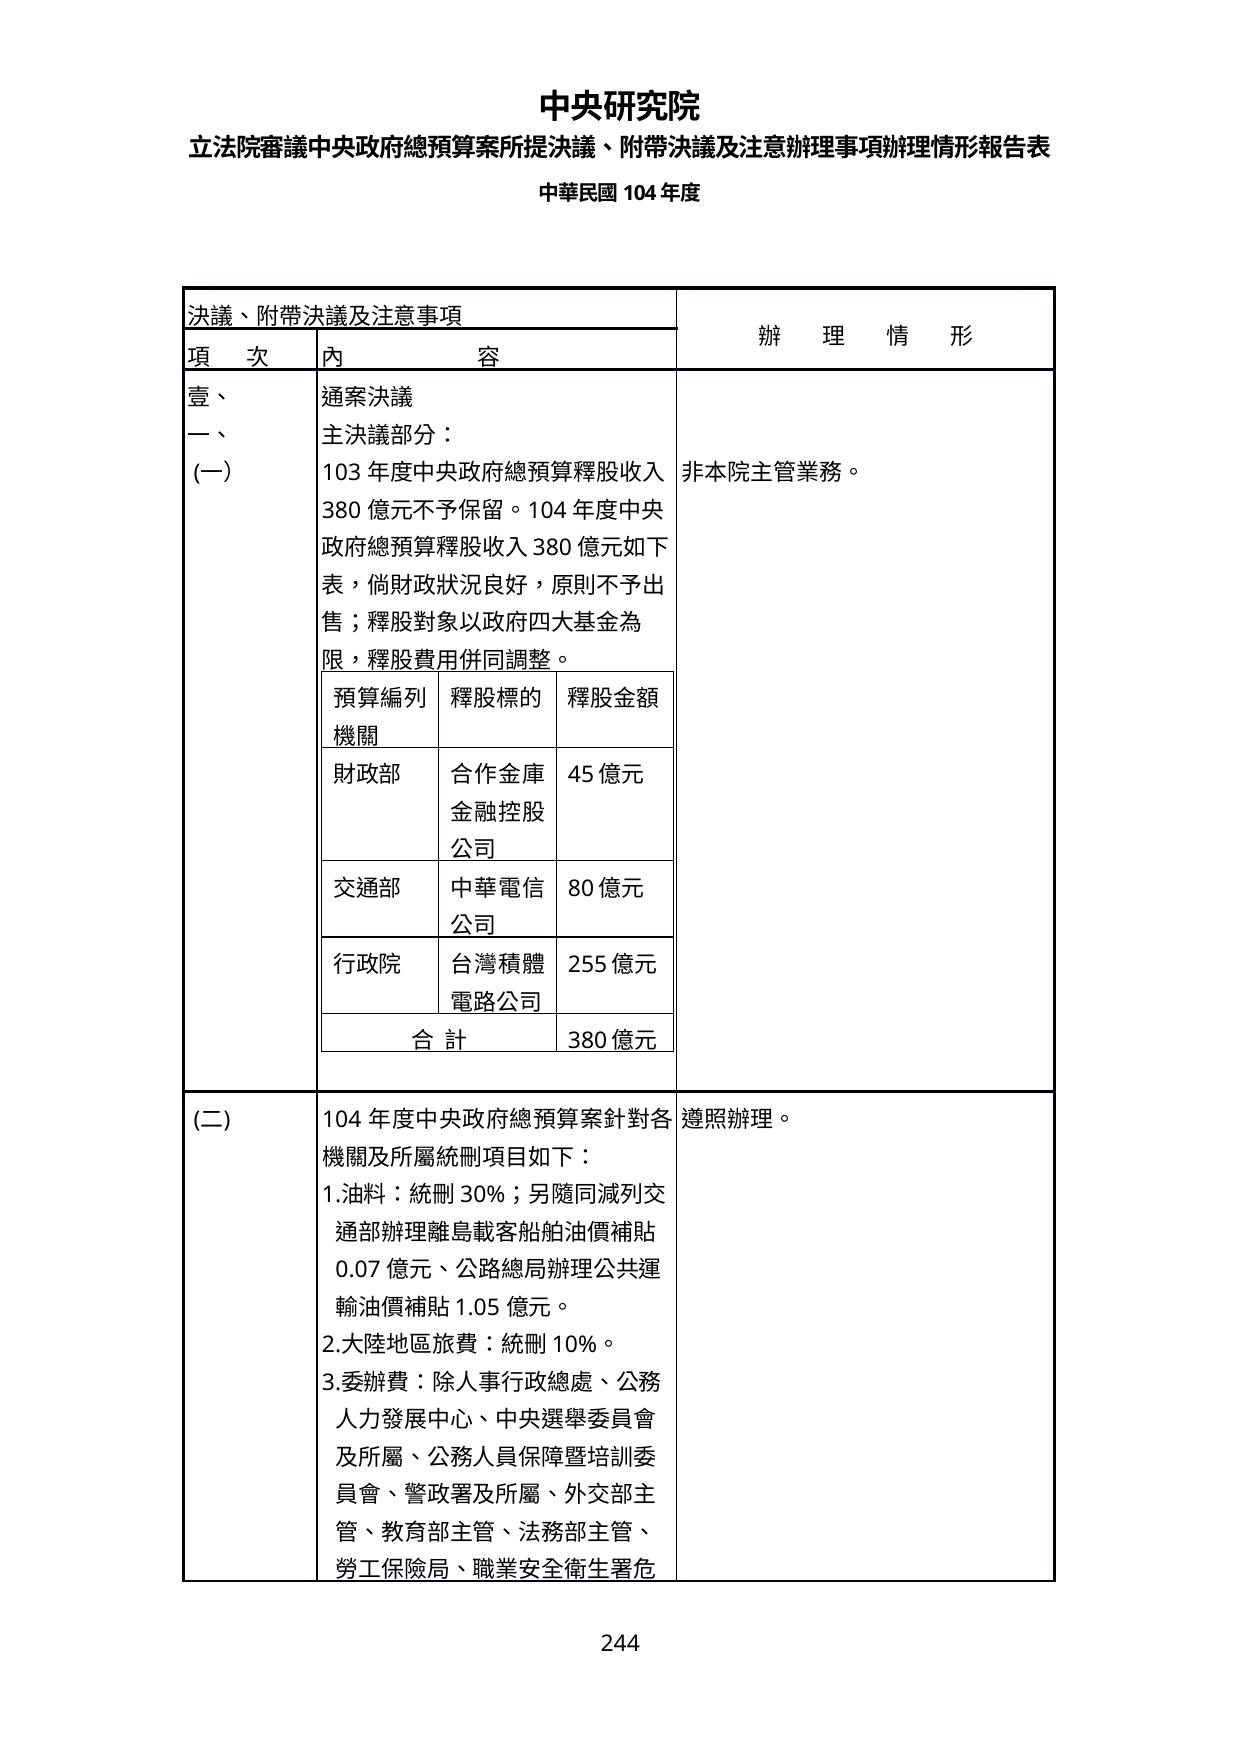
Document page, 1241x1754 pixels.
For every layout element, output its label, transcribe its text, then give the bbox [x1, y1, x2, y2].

table_cell 通案決議 主決議部分： 103 年度中央政府總預算釋股收入380 億元不予保留。104 年度中央政府總預算釋股收入380 億元如下表，倘財政狀況良好，原則不予出售；釋股對象以政府四大基金為限，釋股費用併同調整。 [318, 371, 676, 1089]
table_cell 遵照辦理。 [677, 1093, 1053, 1580]
table_cell 104 年度中央政府總預算案針對各機關及所屬統刪項目如下： 1.油料：統刪30%；另隨同減列交通部辦理離島載客船舶油價補貼0.07 億元、公路總局辦理公共運輸油價補貼1.05 億元。 2.大陸地區旅費：統刪10%。 3.委辦費：除人事行政總處、公務人力發展中心、中央選舉委員會及所屬、公務人員保障暨培訓委員會、警政署及所屬、外交部主管、教育部主管、法務部主管、勞工保險局、職業安全衛生署危 [318, 1093, 676, 1580]
table_cell 合 計 [322, 1014, 556, 1051]
table_cell 行政院 [322, 938, 438, 1012]
table_cell 合作金庫金融控股公司 [439, 748, 556, 860]
table_header 決議、附帶決議及注意事項 [185, 290, 676, 327]
table_header 辦 理 情 形 [677, 290, 1053, 368]
table_cell 非本院主管業務。 [677, 371, 1053, 1089]
table_cell 財政部 [322, 748, 438, 860]
table_cell 45億元 [557, 748, 673, 860]
table_cell 80億元 [557, 861, 673, 936]
table_cell 項 次 [185, 330, 316, 368]
table_cell 內 容 [318, 330, 676, 368]
table_cell 壹、 一、 (一） [185, 371, 316, 1089]
table_cell 中華電信公司 [439, 861, 556, 936]
table_header 釋股金額 [557, 672, 673, 747]
table_cell 255億元 [557, 938, 673, 1012]
table_cell 380億元 [557, 1014, 673, 1051]
table_header 釋股標的 [439, 672, 556, 747]
table_cell 台灣積體電路公司 [439, 938, 556, 1012]
table_cell (二) [185, 1093, 316, 1580]
table_cell 交通部 [322, 861, 438, 936]
table_header 預算編列機關 [322, 672, 438, 747]
